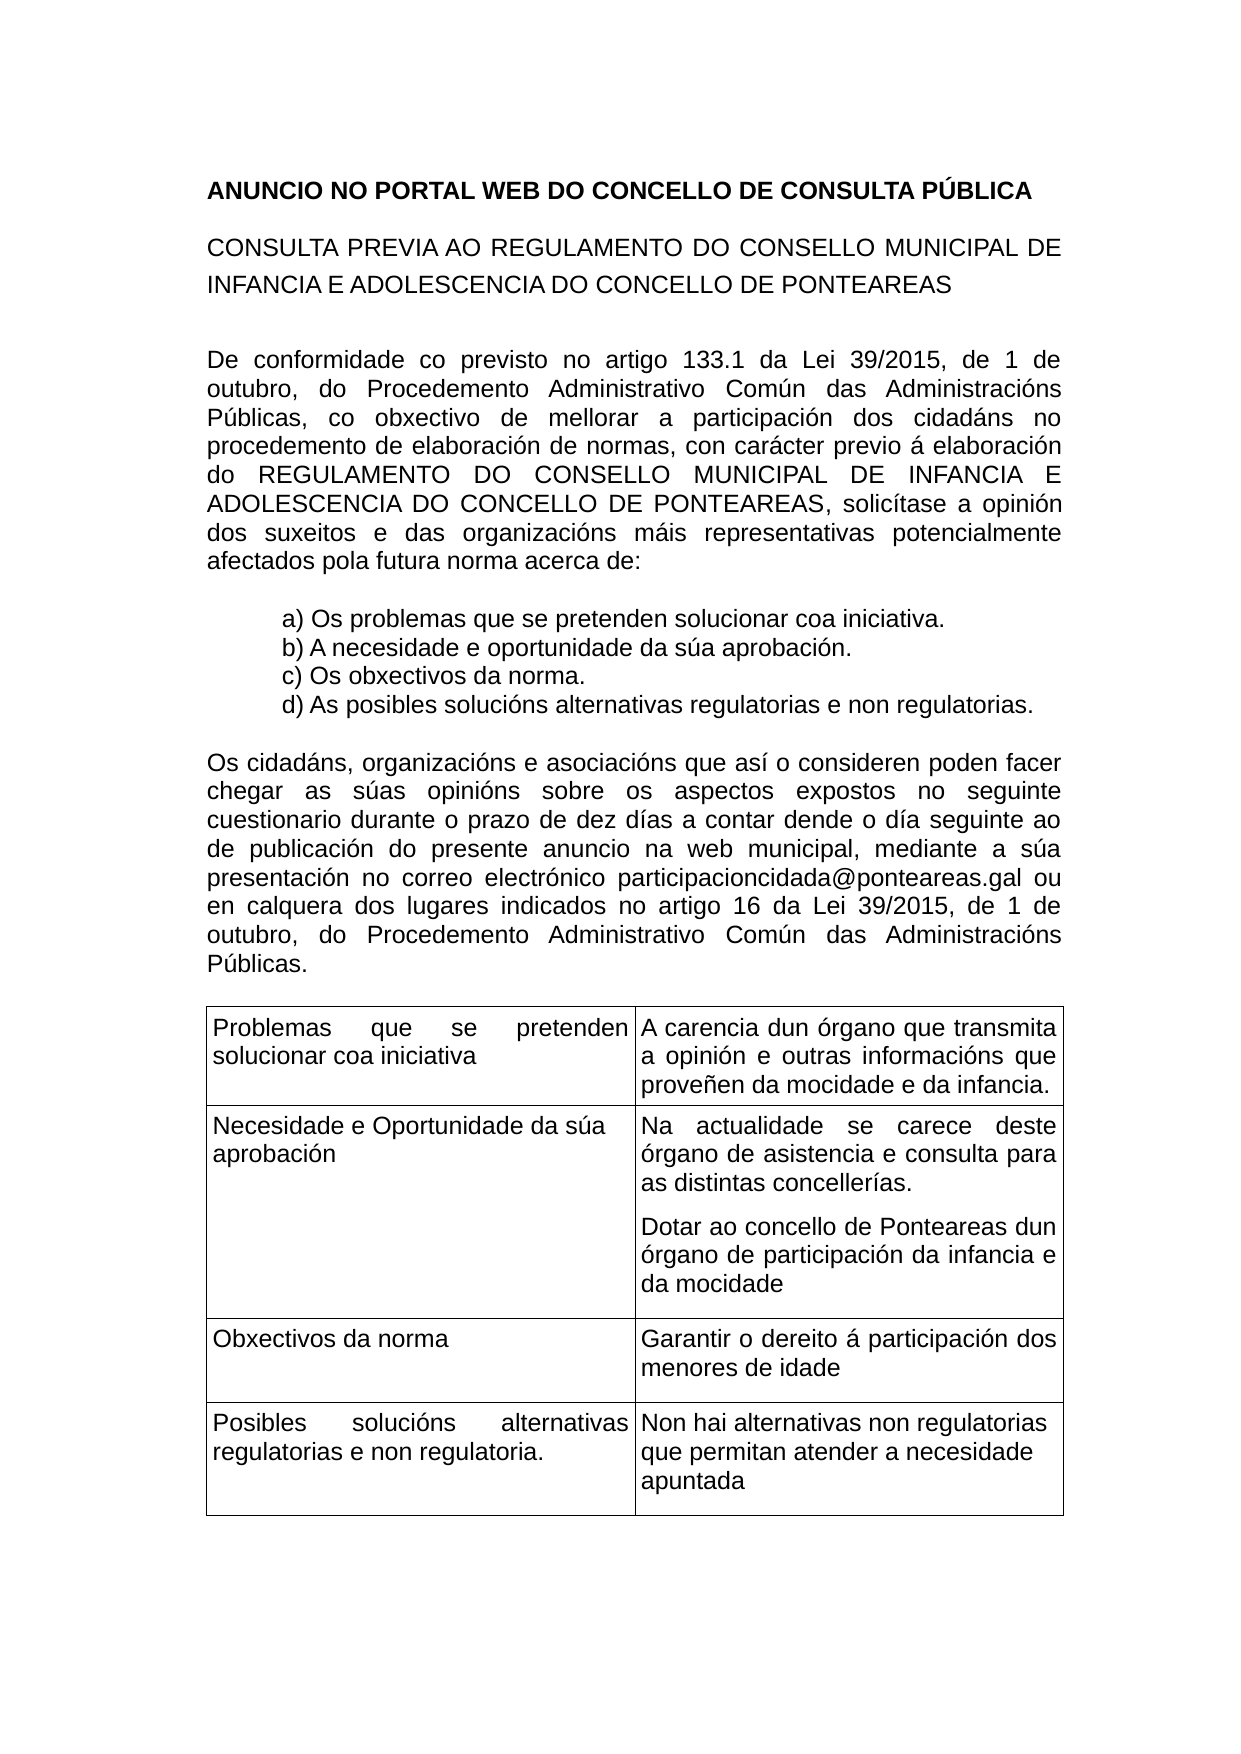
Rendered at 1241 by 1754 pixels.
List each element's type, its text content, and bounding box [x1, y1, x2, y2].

table_cell Na actualidade se carece deste órgano de asistencia e consulta para as distintas concellerías. Dotar ao concello de Ponteareas dun órgano de participación da infancia e da mocidade [636, 1106, 1063, 1318]
text ANUNCIO NO PORTAL WEB DO CONCELLO DE CONSULTA PÚBLICA [207, 176, 1063, 204]
table_header Problemas que se pretenden solucionar coa iniciativa [207, 1007, 635, 1104]
text c) Os obxectivos da norma. [207, 661, 1063, 690]
table_cell Garantir o dereito á participación dos menores de idade [636, 1319, 1063, 1402]
subtitle CONSULTA PREVIA AO REGULAMENTO DO CONSELLO MUNICIPAL DE INFANCIA E ADOLESCENCIA DO CONCELLO DE PONTEAREAS [207, 233, 1063, 299]
text De conformidade co previsto no artigo 133.1 da Lei 39/2015, de 1 de outubro, do Procedemento Administrativo Común das Administracións Públicas, co obxectivo de mellorar a participación dos cidadáns no procedemento de elaboración de normas, con carácter previo á elaboración do REGULAMENTO DO CONSELLO MUNICIPAL DE INFANCIA E ADOLESCENCIA DO CONCELLO DE PONTEAREAS, solicítase a opinión dos suxeitos e das organizacións máis representativas potencialmente afectados pola futura norma acerca de: [207, 345, 1063, 575]
text Os cidadáns, organizacións e asociacións que así o consideren poden facer chegar as súas opinións sobre os aspectos expostos no seguinte cuestionario durante o prazo de dez días a contar dende o día seguinte ao de publicación do presente anuncio na web municipal, mediante a súa presentación no correo electrónico participacioncidada@ponteareas.gal ou en calquera dos lugares indicados no artigo 16 da Lei 39/2015, de 1 de outubro, do Procedemento Administrativo Común das Administracións Públicas. [207, 747, 1063, 977]
text b) A necesidade e oportunidade da súa aprobación. [207, 632, 1063, 661]
text d) As posibles solucións alternativas regulatorias e non regulatorias. [207, 690, 1063, 719]
table_cell Necesidade e Oportunidade da súa aprobación [207, 1106, 635, 1318]
table_cell Non hai alternativas non regulatorias que permitan atender a necesidade apuntada [636, 1403, 1063, 1515]
table_header A carencia dun órgano que transmita a opinión e outras informacións que proveñen da mocidade e da infancia. [636, 1007, 1063, 1104]
text a) Os problemas que se pretenden solucionar coa iniciativa. [207, 604, 1063, 632]
table_cell Obxectivos da norma [207, 1319, 635, 1402]
table_cell Posibles solucións alternativas regulatorias e non regulatoria. [207, 1403, 635, 1515]
